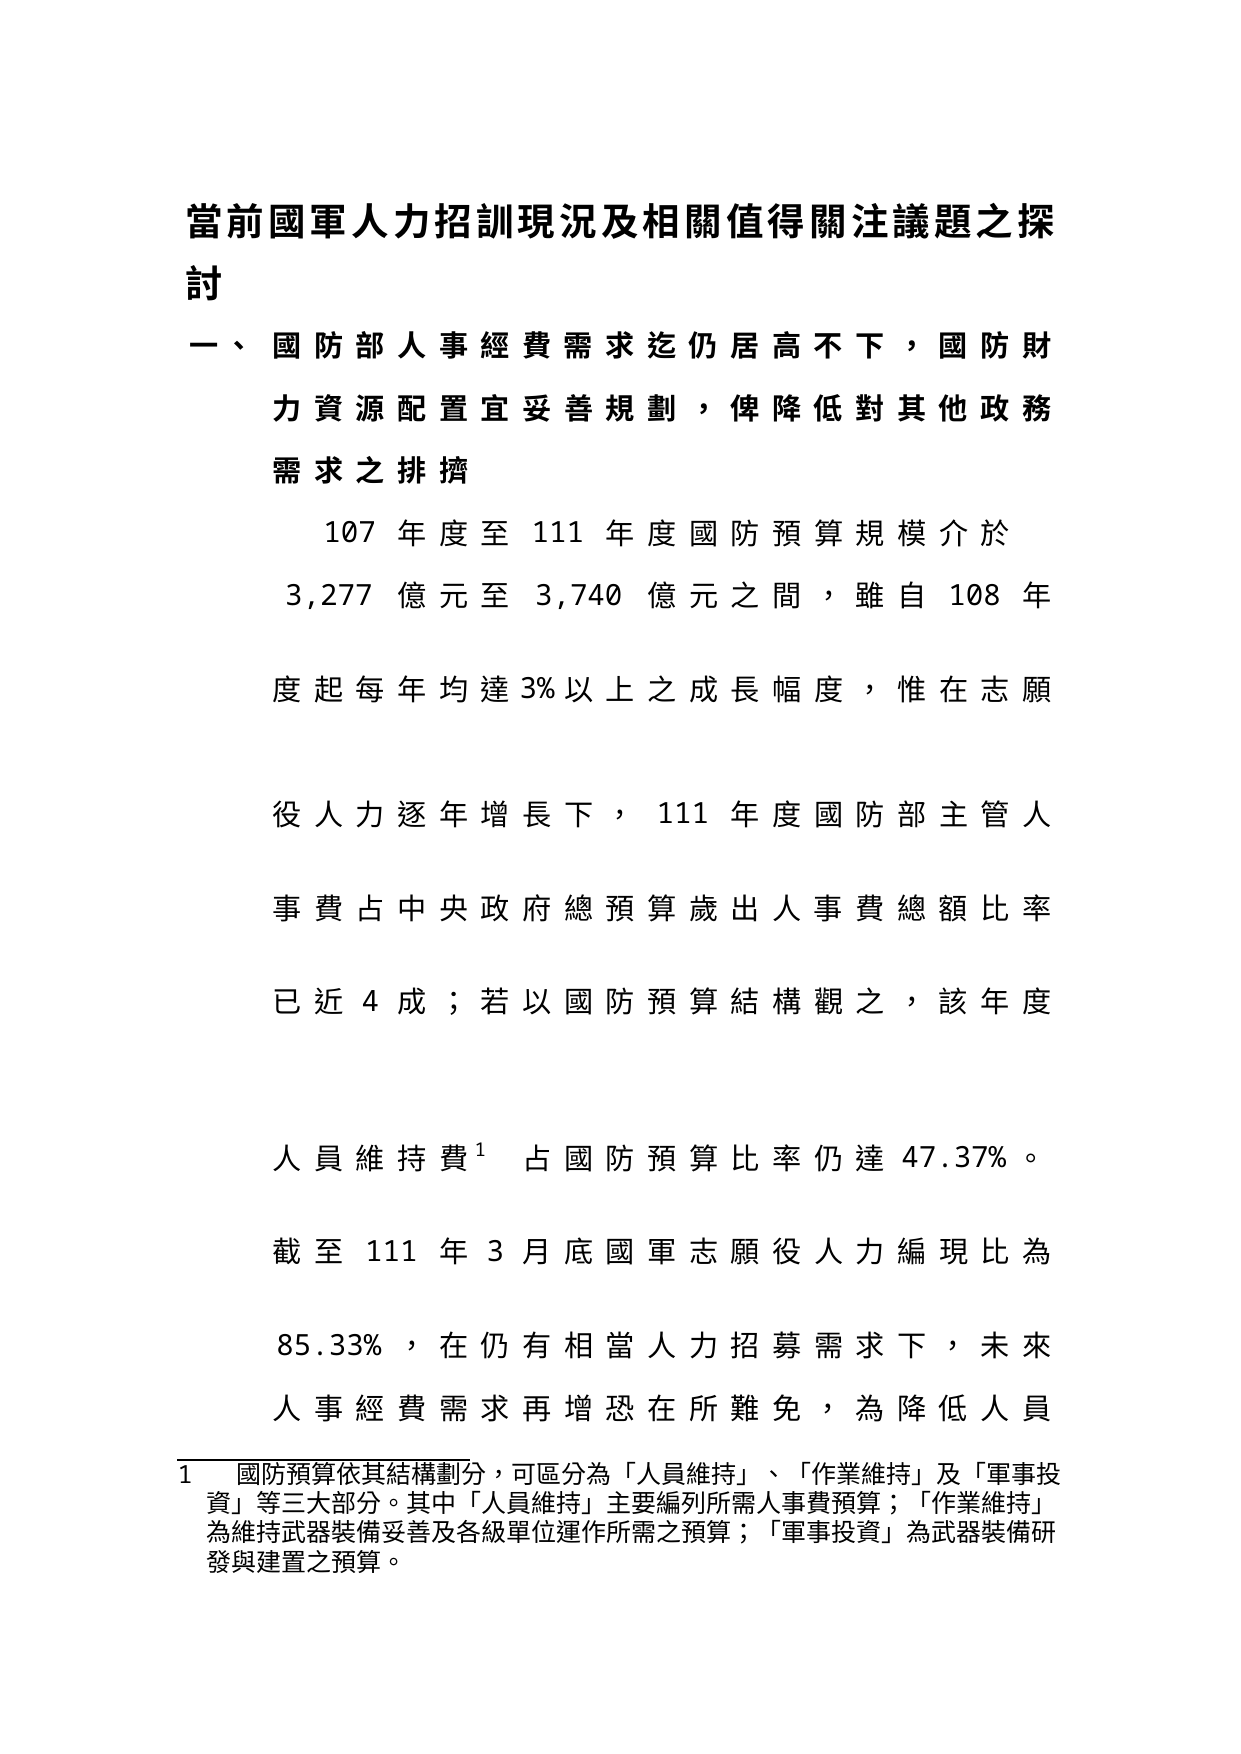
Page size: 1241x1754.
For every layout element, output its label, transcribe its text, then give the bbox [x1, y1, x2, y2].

text 107年度至111年度國防預算規模介於 3,277億元至3,740億元之間，雖自108年度起每年均達3%以上之成長幅度，惟在志願役人力逐年增長下，111年度國防部主管人事費占中央政府總預算歲出人事費總額比率已近4成；若以國防預算結構觀之，該年度人員維持費占國防預算比率仍達47.37%。截至111年3月底國軍志願役人力編現比為85.33%，在仍有相當人力招募需求下，未來人事經費需求再增恐在所難免，為降低人員 [242, 490, 1058, 1427]
text 國防預算依其結構劃分，可區分為「人員維持」、「作業維持」及「軍事投資」等三大部分。其中「人員維持」主要編列所需人事費預算；「作業維持」為維持武器裝備妥善及各級單位運作所需之預算；「軍事投資」為武器裝備研發與建置之預算。 [177, 1460, 1063, 1577]
text 一、國防部人事經費需求迄仍居高不下，國防財力資源配置宜妥善規劃，俾降低對其他政務需求之排擠 [183, 302, 1058, 490]
text 當前國軍人力招訓現況及相關值得關注議題之探討 [183, 177, 1058, 302]
